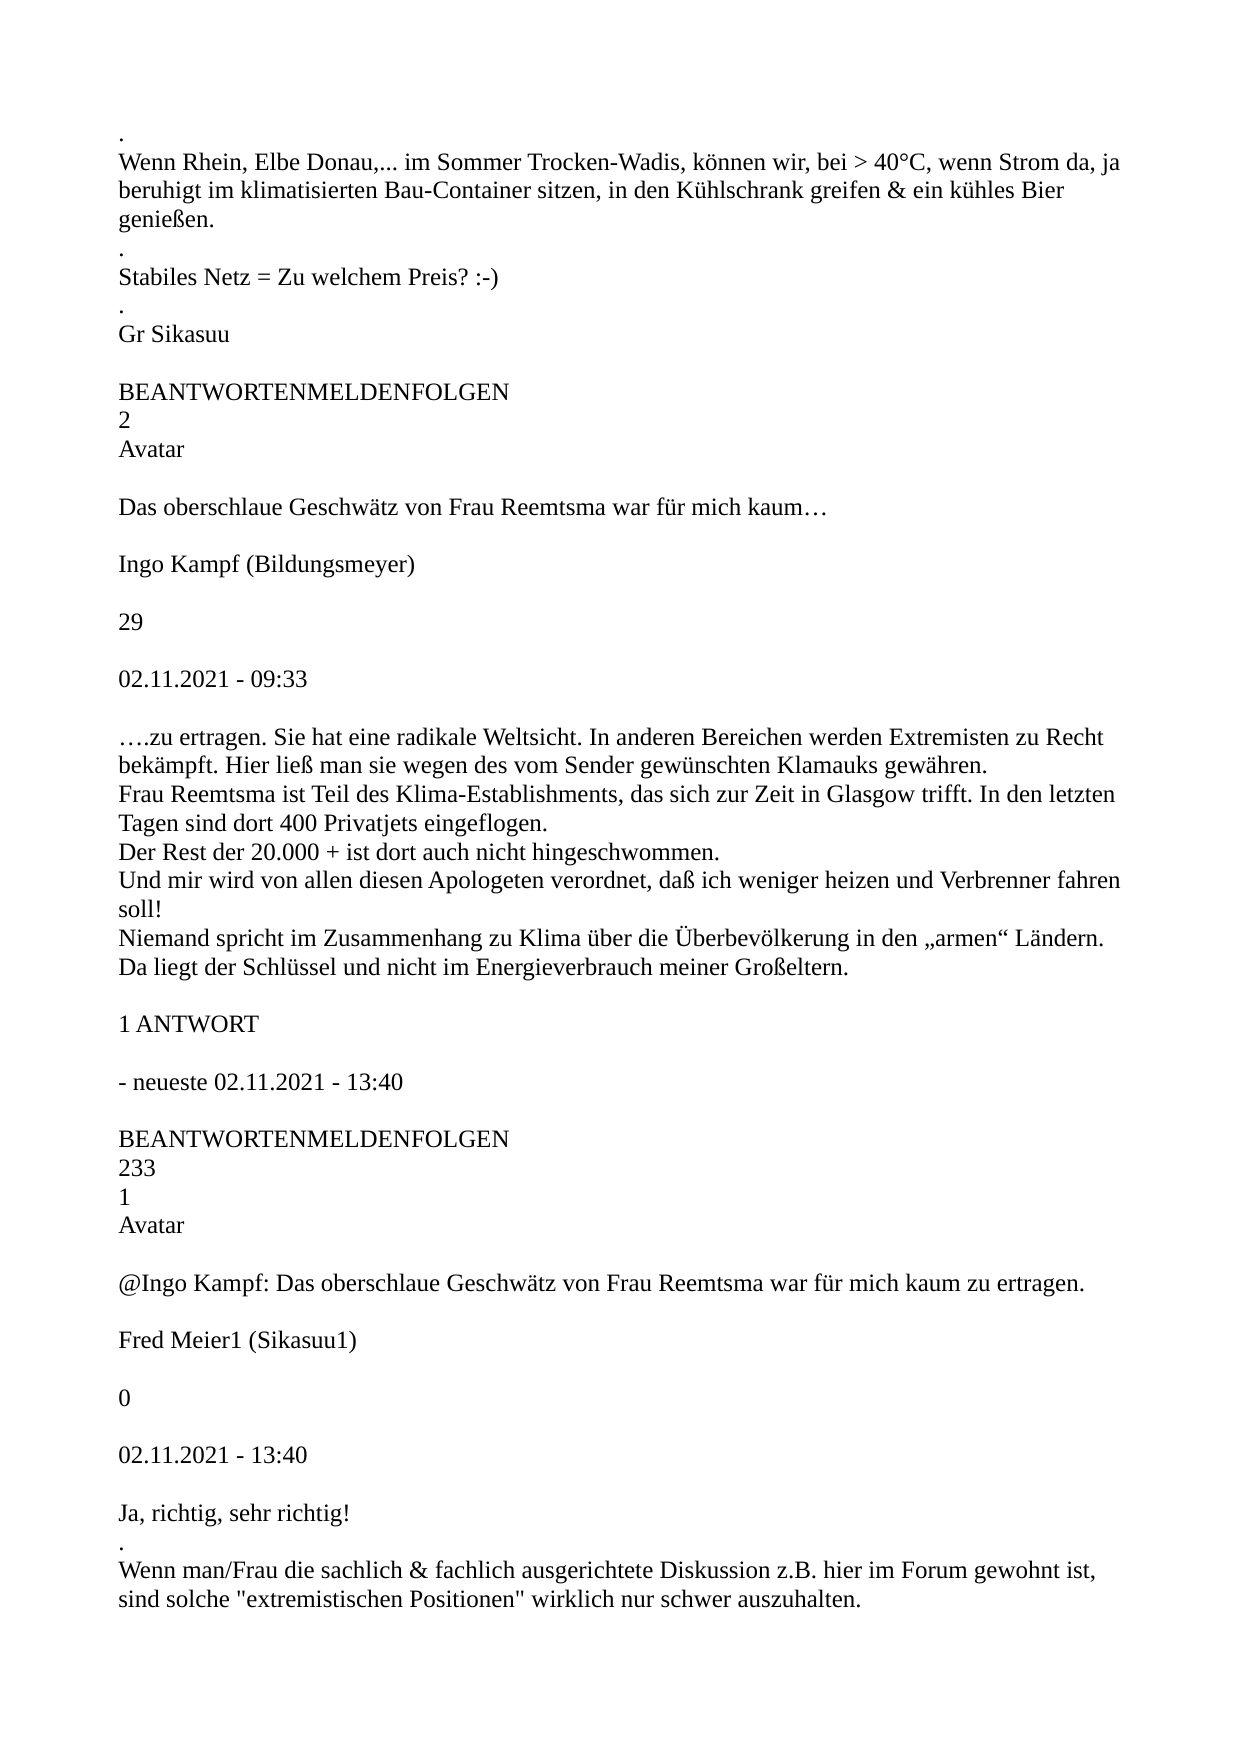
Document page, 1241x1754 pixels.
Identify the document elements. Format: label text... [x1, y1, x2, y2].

text 233 [118, 1153, 1122, 1182]
text ….zu ertragen. Sie hat eine radikale Weltsicht. In anderen Bereichen werden Extremisten zu Recht bekämpft. Hier ließ man sie wegen des vom Sender gewünschten Klamauks gewähren. [118, 722, 1122, 779]
text Ja, richtig, sehr richtig! [118, 1498, 1122, 1527]
text . [118, 118, 1122, 147]
text @Ingo Kampf: Das oberschlaue Geschwätz von Frau Reemtsma war für mich kaum zu ertragen. [118, 1268, 1122, 1297]
text Stabiles Netz = Zu welchem Preis? :-) [118, 262, 1122, 291]
text Das oberschlaue Geschwätz von Frau Reemtsma war für mich kaum… [118, 492, 1122, 521]
text Ingo Kampf (Bildungsmeyer) [118, 549, 1122, 578]
text Wenn Rhein, Elbe Donau,... im Sommer Trocken-Wadis, können wir, bei > 40°C, wenn Strom da, ja beruhigt im klimatisierten Bau-Container sitzen, in den Kühlschrank greifen & ein kühles Bier genießen. [118, 147, 1122, 233]
text Frau Reemtsma ist Teil des Klima-Establishments, das sich zur Zeit in Glasgow trifft. In den letzten Tagen sind dort 400 Privatjets eingeflogen. [118, 779, 1122, 837]
text Wenn man/Frau die sachlich & fachlich ausgerichtete Diskussion z.B. hier im Forum gewohnt ist, sind solche "extremistischen Positionen" wirklich nur schwer auszuhalten. [118, 1556, 1122, 1613]
text - neueste 02.11.2021 - 13:40 [118, 1067, 1122, 1096]
text 2 [118, 406, 1122, 434]
text 29 [118, 607, 1122, 636]
text 1 [118, 1182, 1122, 1211]
text Niemand spricht im Zusammenhang zu Klima über die Überbevölkerung in den „armen“ Ländern. Da liegt der Schlüssel und nicht im Energieverbrauch meiner Großeltern. [118, 923, 1122, 981]
text . [118, 1527, 1122, 1556]
text Und mir wird von allen diesen Apologeten verordnet, daß ich weniger heizen und Verbrenner fahren soll! [118, 866, 1122, 923]
text Avatar [118, 434, 1122, 463]
text Der Rest der 20.000 + ist dort auch nicht hingeschwommen. [118, 837, 1122, 866]
text 1 ANTWORT [118, 1009, 1122, 1038]
text . [118, 291, 1122, 319]
text BEANTWORTENMELDENFOLGEN [118, 377, 1122, 406]
text Gr Sikasuu [118, 319, 1122, 348]
text BEANTWORTENMELDENFOLGEN [118, 1124, 1122, 1153]
text Avatar [118, 1211, 1122, 1239]
text 0 [118, 1383, 1122, 1412]
text 02.11.2021 - 09:33 [118, 664, 1122, 693]
text 02.11.2021 - 13:40 [118, 1441, 1122, 1469]
text . [118, 233, 1122, 262]
text Fred Meier1 (Sikasuu1) [118, 1326, 1122, 1354]
